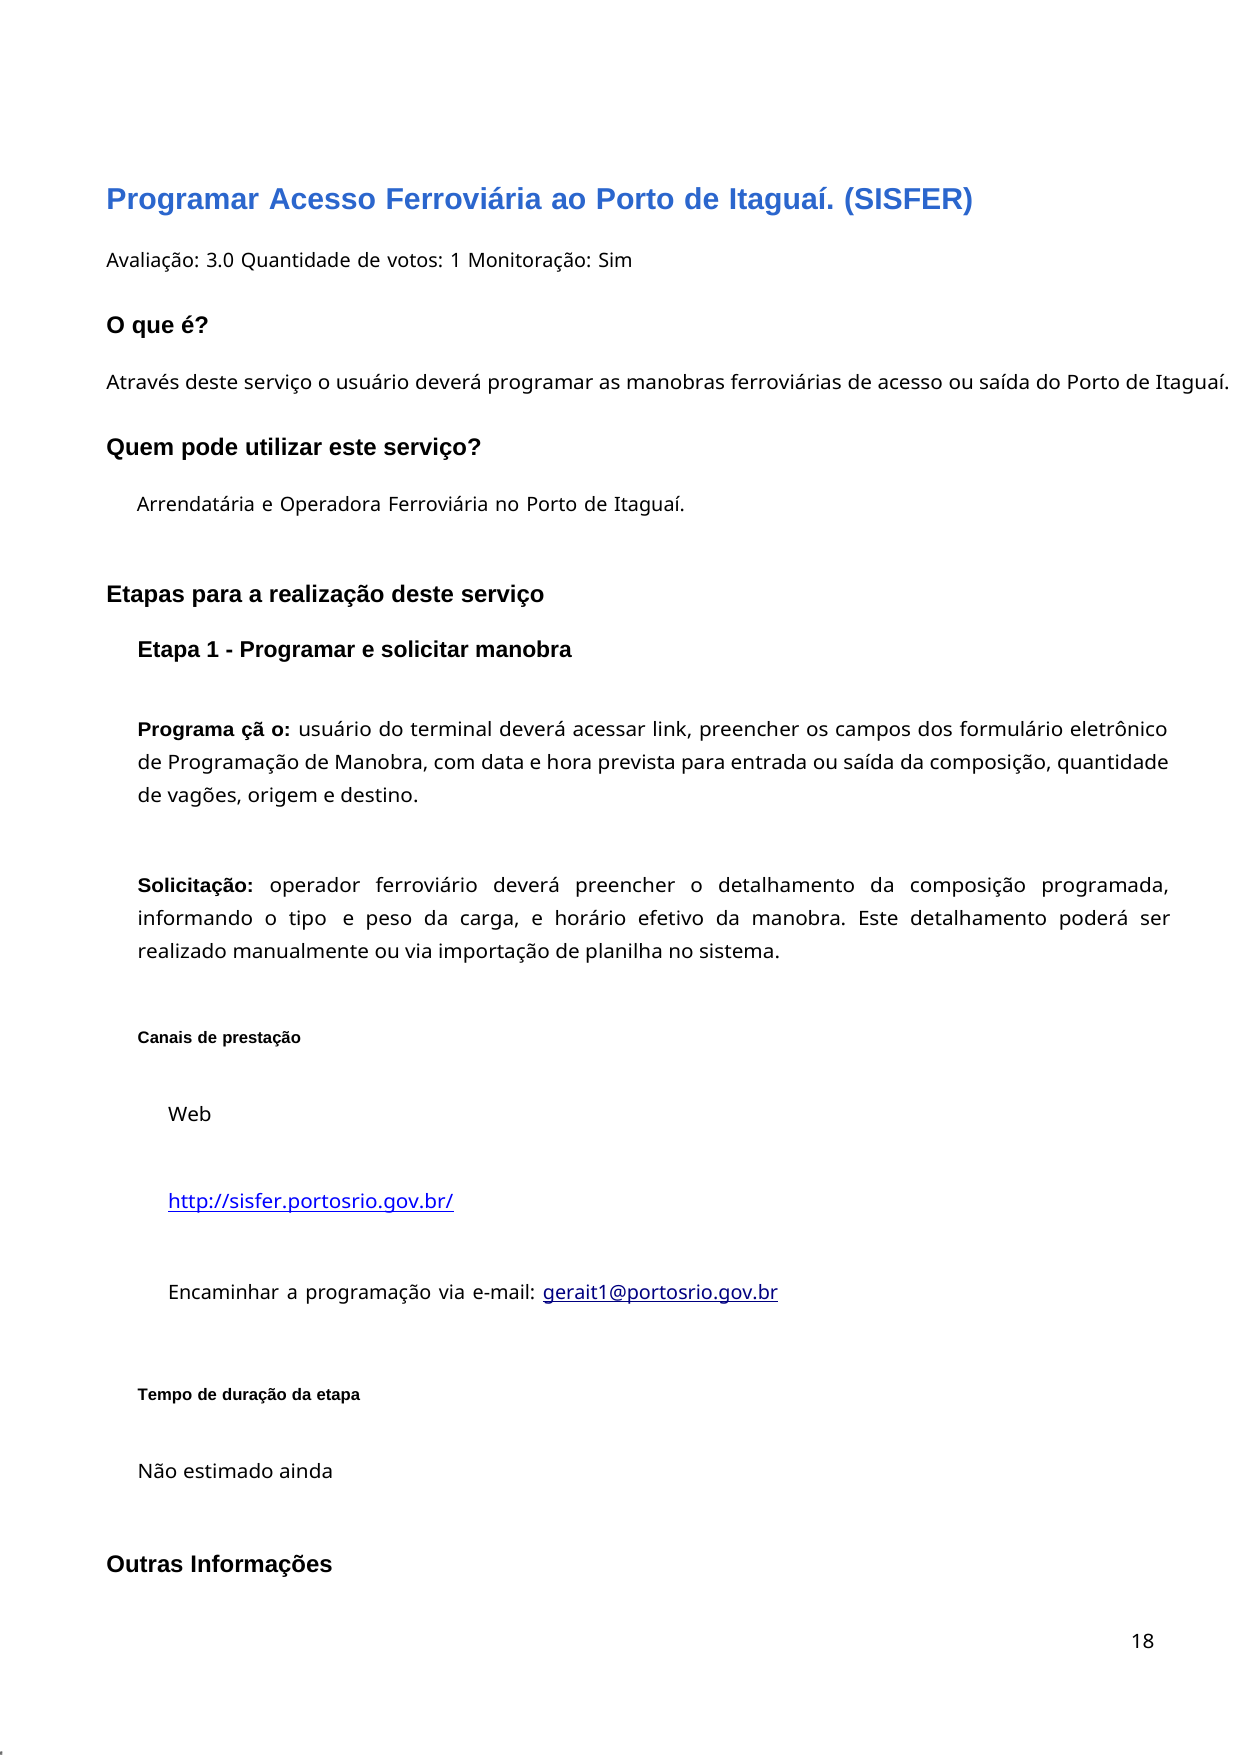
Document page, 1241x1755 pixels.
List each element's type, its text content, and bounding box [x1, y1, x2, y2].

text Avaliação: 3.0 Quantidade de votos: 1 Monitoração: Sim [106, 247, 1241, 273]
text Arrendatária e Operadora Ferroviária no Porto de Itaguaí. [137, 491, 1241, 518]
text Tempo de duração da etapa [137, 1385, 1241, 1404]
text Através deste serviço o usuário deverá programar as manobras ferroviárias de acesso ou saída do Porto de Itaguaí. [106, 369, 1241, 396]
text Web [168, 1100, 1241, 1127]
subtitle Etapas para a realização deste serviço [106, 579, 1241, 607]
text Programa çã o: usuário do terminal deverá acessar link, preencher os campos dos formulário eletrônico de Programação de Manobra, com data e hora prevista para entrada ou saída da composição, quantidade de vagões, origem e destino. [137, 716, 1169, 809]
subtitle O que é? [106, 311, 1241, 339]
text Encaminhar a programação via e-mail: gerait1@portosrio.gov.br [168, 1278, 1241, 1305]
subtitle Etapa 1 - Programar e solicitar manobra [137, 636, 1241, 662]
text Canais de prestação [137, 1027, 1241, 1047]
subtitle Quem pode utilizar este serviço? [106, 433, 1241, 461]
text Não estimado ainda [137, 1457, 1241, 1484]
text http://sisfer.portosrio.gov.br/ [168, 1188, 1241, 1215]
subtitle Outras Informações [106, 1550, 1241, 1578]
subtitle Programar Acesso Ferroviária ao Porto de Itaguaí. (SISFER) [106, 181, 1241, 216]
text Solicitação: operador ferroviário deverá preencher o detalhamento da composição programada, informando o tipo e peso da carga, e horário efetivo da manobra. Este detalhamento poderá ser realizado manualmente ou via importação de planilha no sistema. [137, 871, 1170, 964]
